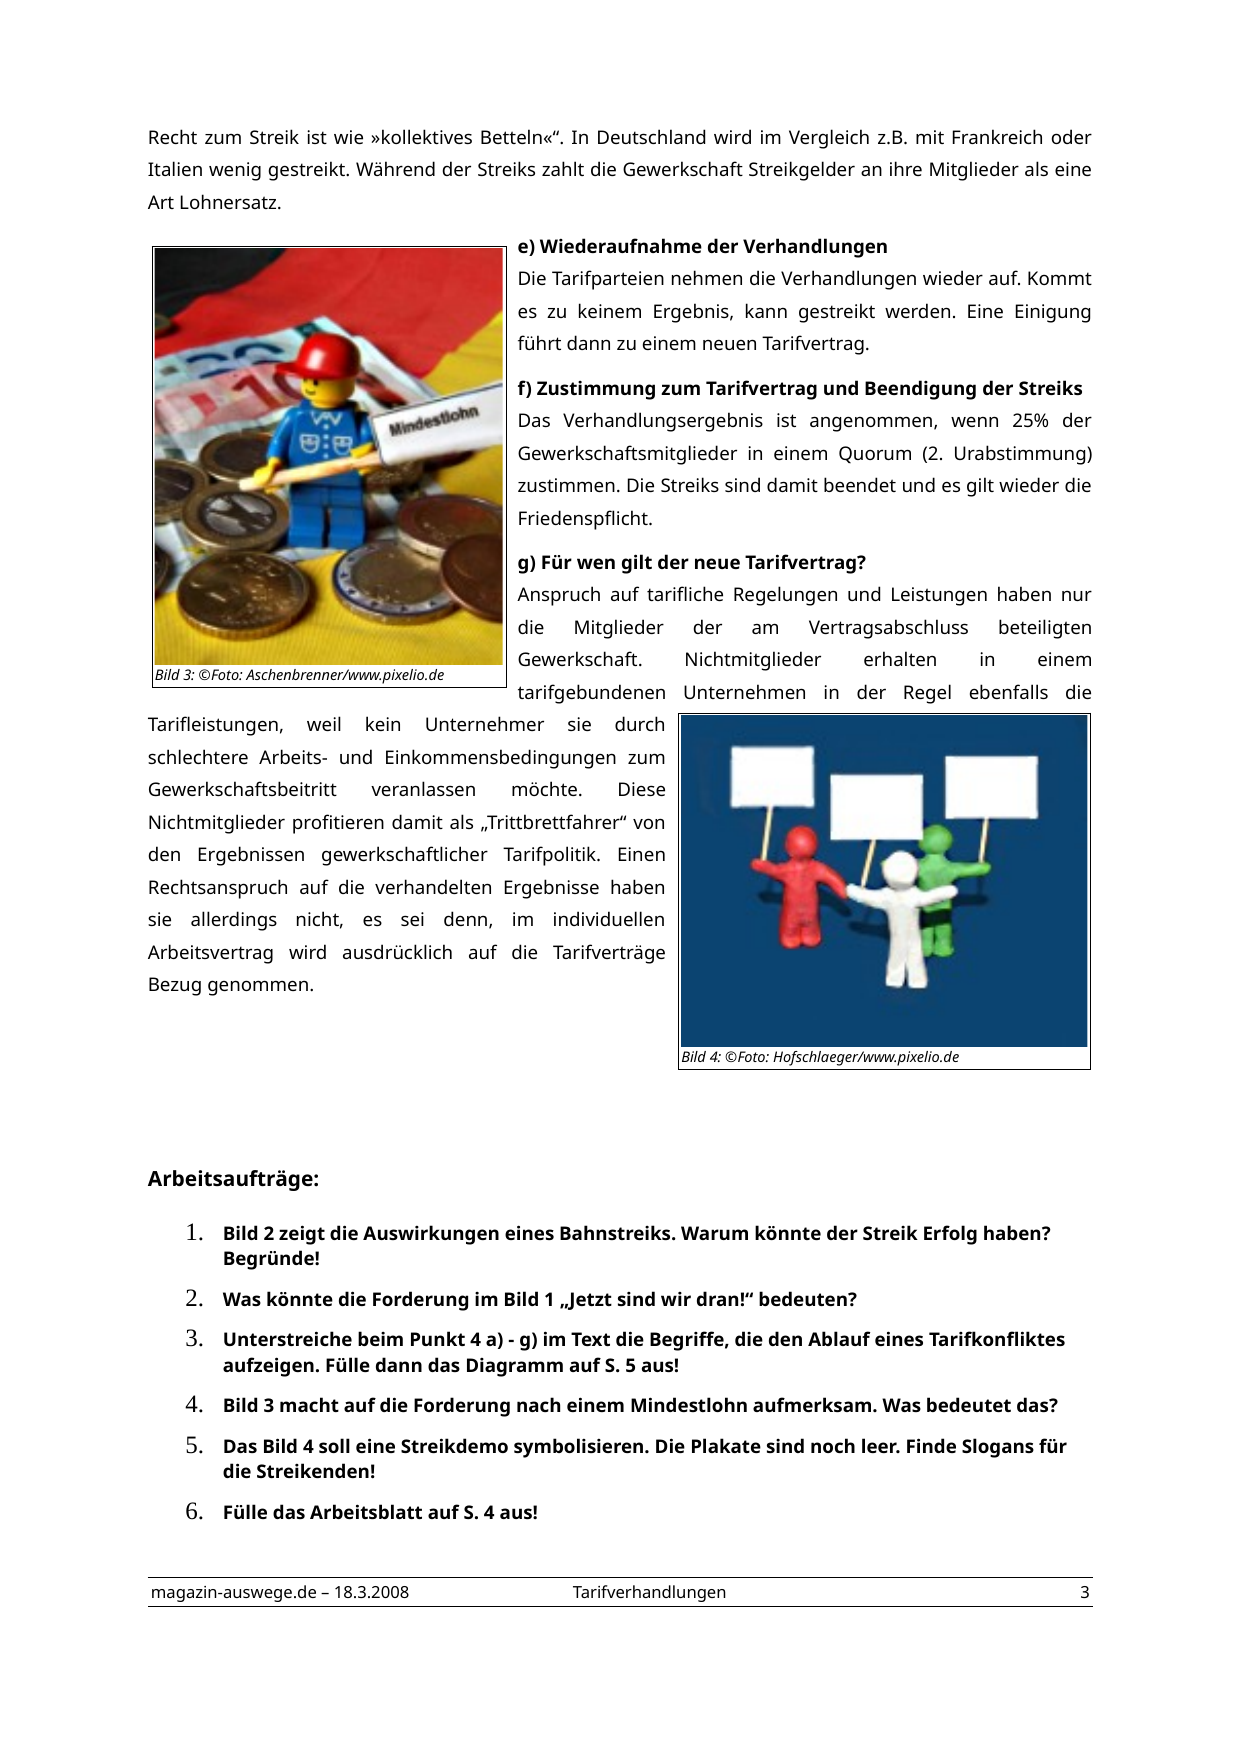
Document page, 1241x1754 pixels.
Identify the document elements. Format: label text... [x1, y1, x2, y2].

text Arbeitsaufträge: [148, 1161, 1093, 1193]
text g) Für wen gilt der neue Tarifvertrag? [507, 543, 1093, 576]
list Was könnte die Forderung im Bild 1 „Jetzt sind wir dran!“ bedeuten? [185, 1283, 1093, 1312]
list Das Bild 4 soll eine Streikdemo symbolisieren. Die Plakate sind noch leer. Finde Slogans für die Streikenden! [185, 1430, 1093, 1484]
text e) Wiederaufnahme der Verhandlungen [148, 227, 1093, 260]
text Das Verhandlungsergebnis ist angenommen, wenn 25% der Gewerkschaftsmitglieder in einem Quorum (2. Urabstimmung) zustimmen. Die Streiks sind damit beendet und es gilt wieder die Friedenspflicht. [507, 402, 1093, 532]
list Unterstreiche beim Punkt 4 a) - g) im Text die Begriffe, die den Ablauf eines Tarifkonfliktes aufzeigen. Fülle dann das Diagramm auf S. 5 aus! [185, 1323, 1093, 1378]
text f) Zustimmung zum Tarifvertrag und Beendigung der Streiks [507, 369, 1093, 402]
text [679, 714, 1090, 1069]
list Bild 2 zeigt die Auswirkungen eines Bahnstreiks. Warum könnte der Streik Erfolg haben? Begründe! [185, 1217, 1093, 1271]
text Bild 4: ©Foto: Hofschlaeger/www.pixelio.de [681, 1047, 1087, 1067]
text Bild 3: ©Foto: Aschenbrenner/www.pixelio.de [154, 665, 503, 684]
text Recht zum Streik ist wie »kollektives Betteln«“. In Deutschland wird im Vergleich z.B. mit Frankreich oder Italien wenig gestreikt. Während der Streiks zahlt die Gewerkschaft Streikgelder an ihre Mitglieder als eine Art Lohnersatz. [148, 118, 1093, 216]
list Fülle das Arbeitsblatt auf S. 4 aus! [185, 1496, 1093, 1525]
list Bild 3 macht auf die Forderung nach einem Mindestlohn aufmerksam. Was bedeutet das? [185, 1389, 1093, 1418]
picture [681, 715, 1088, 1047]
text Anspruch auf tarifliche Regelungen und Leistungen haben nur die Mitglieder der am Vertragsabschluss beteiligten Gewerkschaft. Nichtmitglieder erhalten in einem tarifgebundenen Unternehmen in der Regel ebenfalls die Tarifleistungen, weil kein Unternehmer sie durch schlechtere Arbeits- und Einkommensbedingungen zum Gewerkschaftsbeitritt veranlassen möchte. Diese Nichtmitglieder profitieren damit als „Trittbrettfahrer“ von den Ergebnissen gewerkschaftlicher Tarifpolitik. Einen Rechtsanspruch auf die verhandelten Ergebnisse haben sie allerdings nicht, es sei denn, im individuellen Arbeitsvertrag wird ausdrücklich auf die Tarifverträge Bezug genommen. [148, 576, 1093, 998]
text Die Tarifparteien nehmen die Verhandlungen wieder auf. Kommt es zu keinem Ergebnis, kann gestreikt werden. Eine Einigung führt dann zu einem neuen Tarifvertrag. [507, 260, 1093, 357]
picture [154, 248, 503, 665]
text [153, 247, 506, 687]
